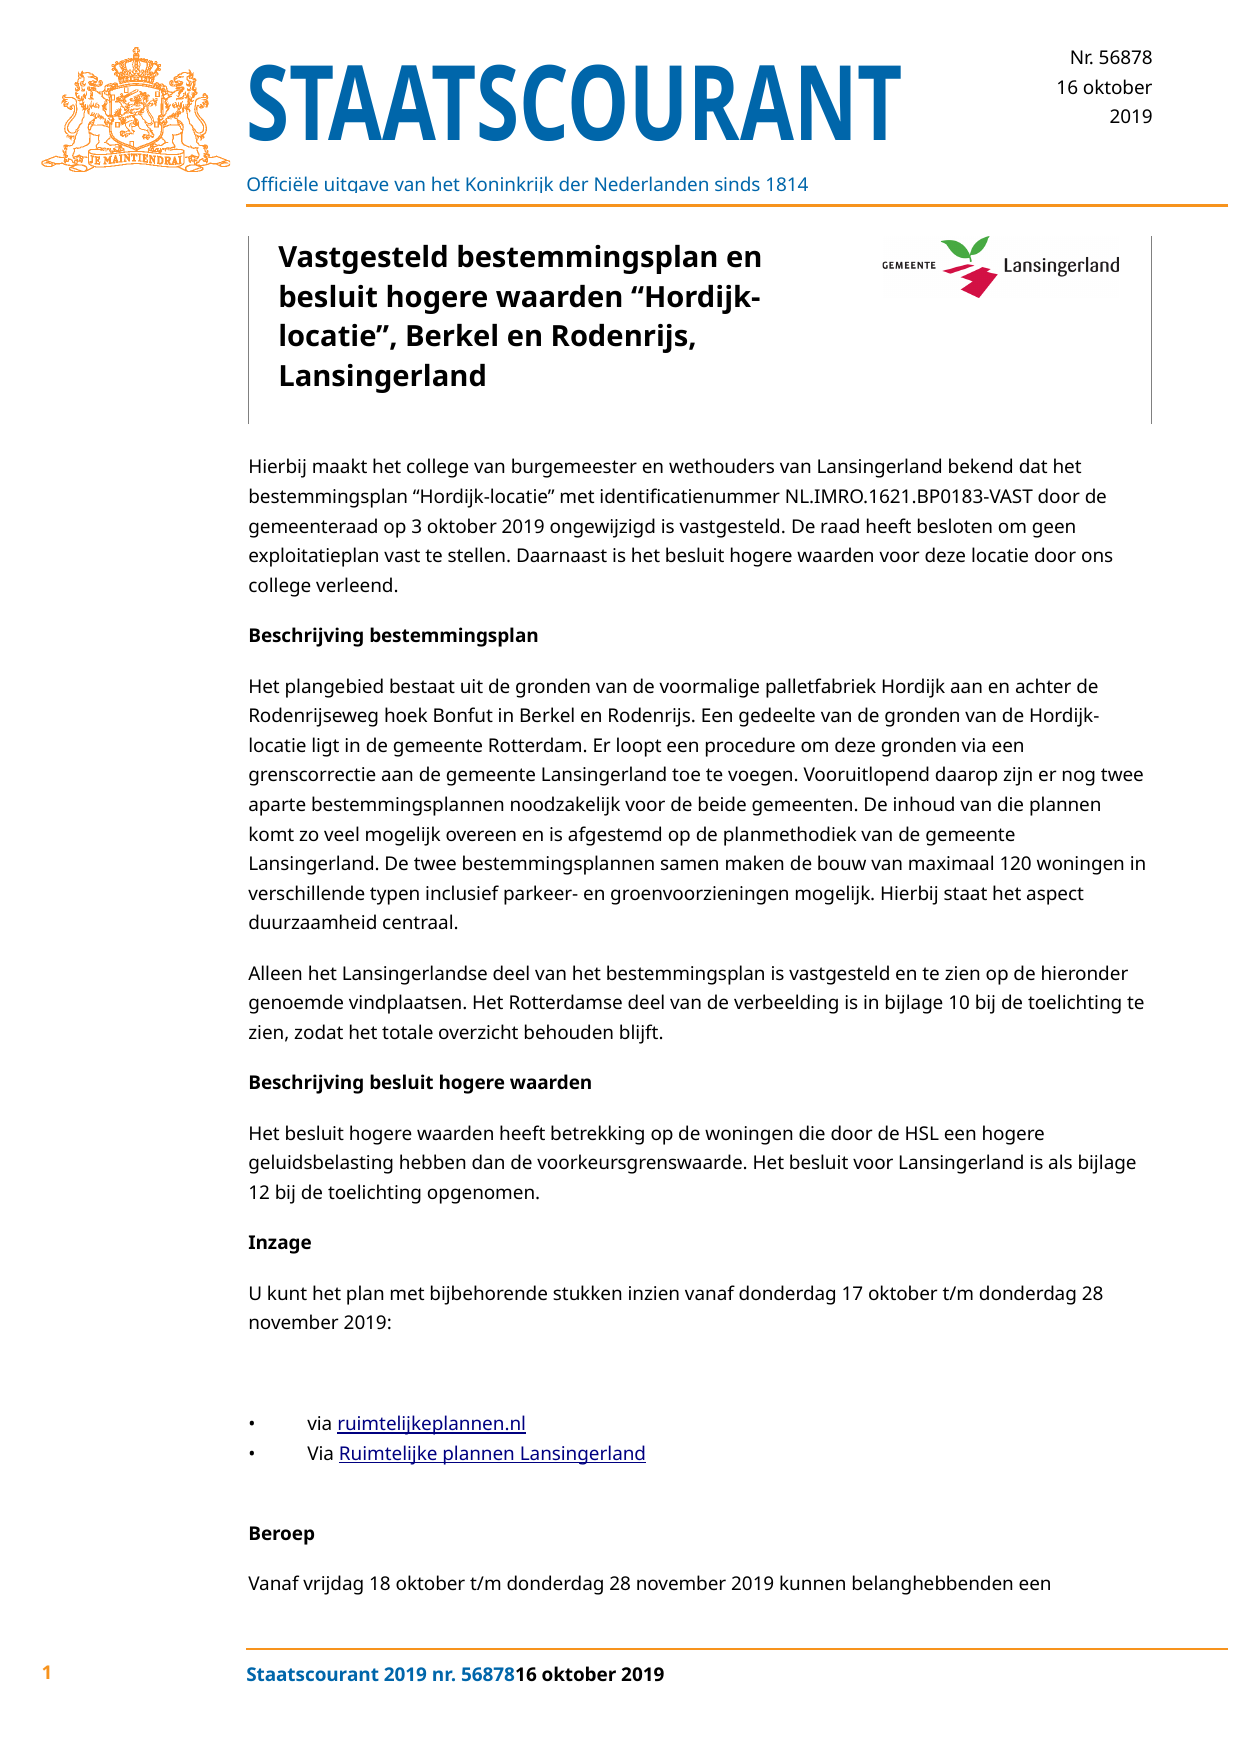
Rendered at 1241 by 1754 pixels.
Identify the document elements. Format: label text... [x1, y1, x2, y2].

table_header Vastgesteld bestemmingsplan en besluit hogere waarden “Hordijk-locatie”, Berkel en Rodenrijs, Lansingerland [249, 236, 850, 424]
picture [882, 236, 1119, 298]
text Vanaf vrijdag 18 oktober t/m donderdag 28 november 2019 kunnen belanghebbenden een [248, 1570, 1152, 1596]
text Hierbij maakt het college van burgemeester en wethouders van Lansingerland bekend dat het bestemmingsplan “Hordijk-locatie” met identificatienummer NL.IMRO.1621.BP0183-VAST door de gemeenteraad op 3 oktober 2019 ongewijzigd is vastgesteld. De raad heeft besloten om geen exploitatieplan vast te stellen. Daarnaast is het besluit hogere waarden voor deze locatie door ons college verleend. [248, 454, 1152, 598]
list via ruimtelijkeplannen.nl [248, 1410, 1152, 1436]
text Inzage [248, 1229, 1152, 1255]
text Alleen het Lansingerlandse deel van het bestemmingsplan is vastgesteld en te zien op de hieronder genoemde vindplaatsen. Het Rotterdamse deel van de verbeelding is in bijlage 10 bij de toelichting te zien, zodat het totale overzicht behouden blijft. [248, 960, 1152, 1045]
text U kunt het plan met bijbehorende stukken inzien vanaf donderdag 17 oktober t/m donderdag 28 november 2019: [248, 1280, 1152, 1335]
text Beroep [248, 1520, 1152, 1546]
text Beschrijving besluit hogere waarden [248, 1069, 1152, 1095]
text Het plangebied bestaat uit de gronden van de voormalige palletfabriek Hordijk aan en achter de Rodenrijseweg hoek Bonfut in Berkel en Rodenrijs. Een gedeelte van de gronden van de Hordijk-locatie ligt in de gemeente Rotterdam. Er loopt een procedure om deze gronden via een grenscorrectie aan de gemeente Lansingerland toe te voegen. Vooruitlopend daarop zijn er nog twee aparte bestemmingsplannen noodzakelijk voor de beide gemeenten. De inhoud van die plannen komt zo veel mogelijk overeen en is afgestemd op de planmethodiek van de gemeente Lansingerland. De twee bestemmingsplannen samen maken de bouw van maximaal 120 woningen in verschillende typen inclusief parkeer- en groenvoorzieningen mogelijk. Hierbij staat het aspect duurzaamheid centraal. [248, 673, 1152, 935]
picture [41, 47, 231, 172]
list Via Ruimtelijke plannen Lansingerland [248, 1440, 1152, 1466]
text Het besluit hogere waarden heeft betrekking op de woningen die door de HSL een hogere geluidsbelasting hebben dan de voorkeursgrenswaarde. Het besluit voor Lansingerland is als bijlage 12 bij de toelichting opgenomen. [248, 1120, 1152, 1205]
table_header [850, 236, 1151, 424]
text Beschrijving bestemmingsplan [248, 622, 1152, 648]
